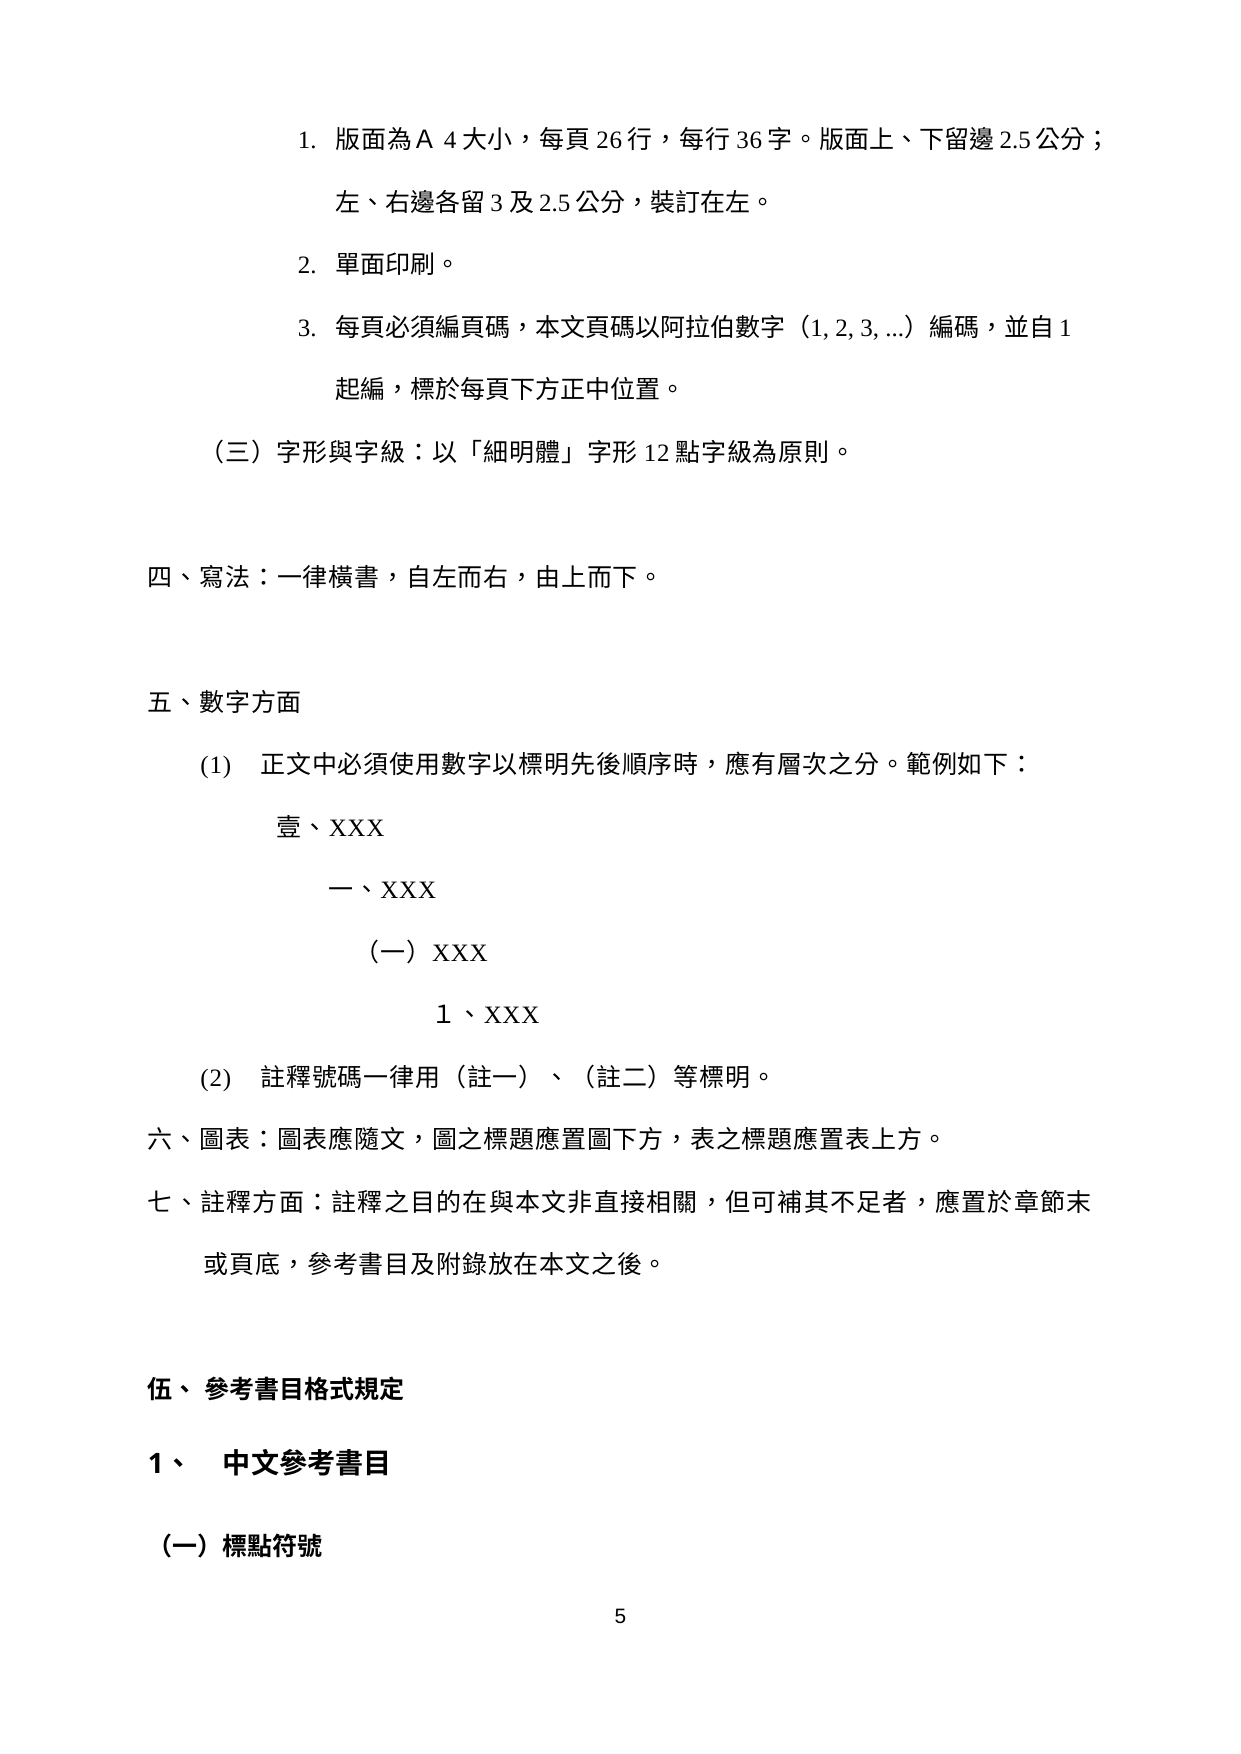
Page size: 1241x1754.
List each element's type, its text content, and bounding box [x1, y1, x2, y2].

text 壹、XXX [148, 784, 1092, 846]
list 註釋號碼一律用（註一）、（註二）等標明。 [200, 1034, 1092, 1096]
text 四、寫法：一律橫書，自左而右，由上而下。 [148, 534, 1092, 596]
text （三）字形與字級：以「細明體」字形12點字級為原則。 [148, 409, 1092, 471]
text 七、註釋方面：註釋之目的在與本文非直接相關，但可補其不足者，應置於章節末或頁底，參考書目及附錄放在本文之後。 [148, 1159, 1092, 1284]
list 中文參考書目 [148, 1419, 1092, 1482]
list 正文中必須使用數字以標明先後順序時，應有層次之分。範例如下： [200, 721, 1092, 784]
list 單面印刷。 [298, 221, 1092, 284]
text 六、圖表：圖表應隨文，圖之標題應置圖下方，表之標題應置表上方。 [148, 1096, 1092, 1159]
list 版面為Ａ4大小，每頁26行，每行36字。版面上、下留邊2.5公分；左、右邊各留3 及2.5公分，裝訂在左。 [298, 96, 1092, 221]
text 一、XXX [148, 846, 1092, 909]
text （一）XXX [148, 909, 1092, 971]
list 參考書目格式規定 [148, 1346, 1092, 1409]
list 每頁必須編頁碼，本文頁碼以阿拉伯數字（1, 2, 3, ...）編碼，並自1起編，標於每頁下方正中位置。 [298, 284, 1092, 409]
text 五、數字方面 [148, 659, 1092, 721]
text １、XXX [148, 971, 1092, 1034]
subtitle （一）標點符號 [148, 1502, 1092, 1565]
